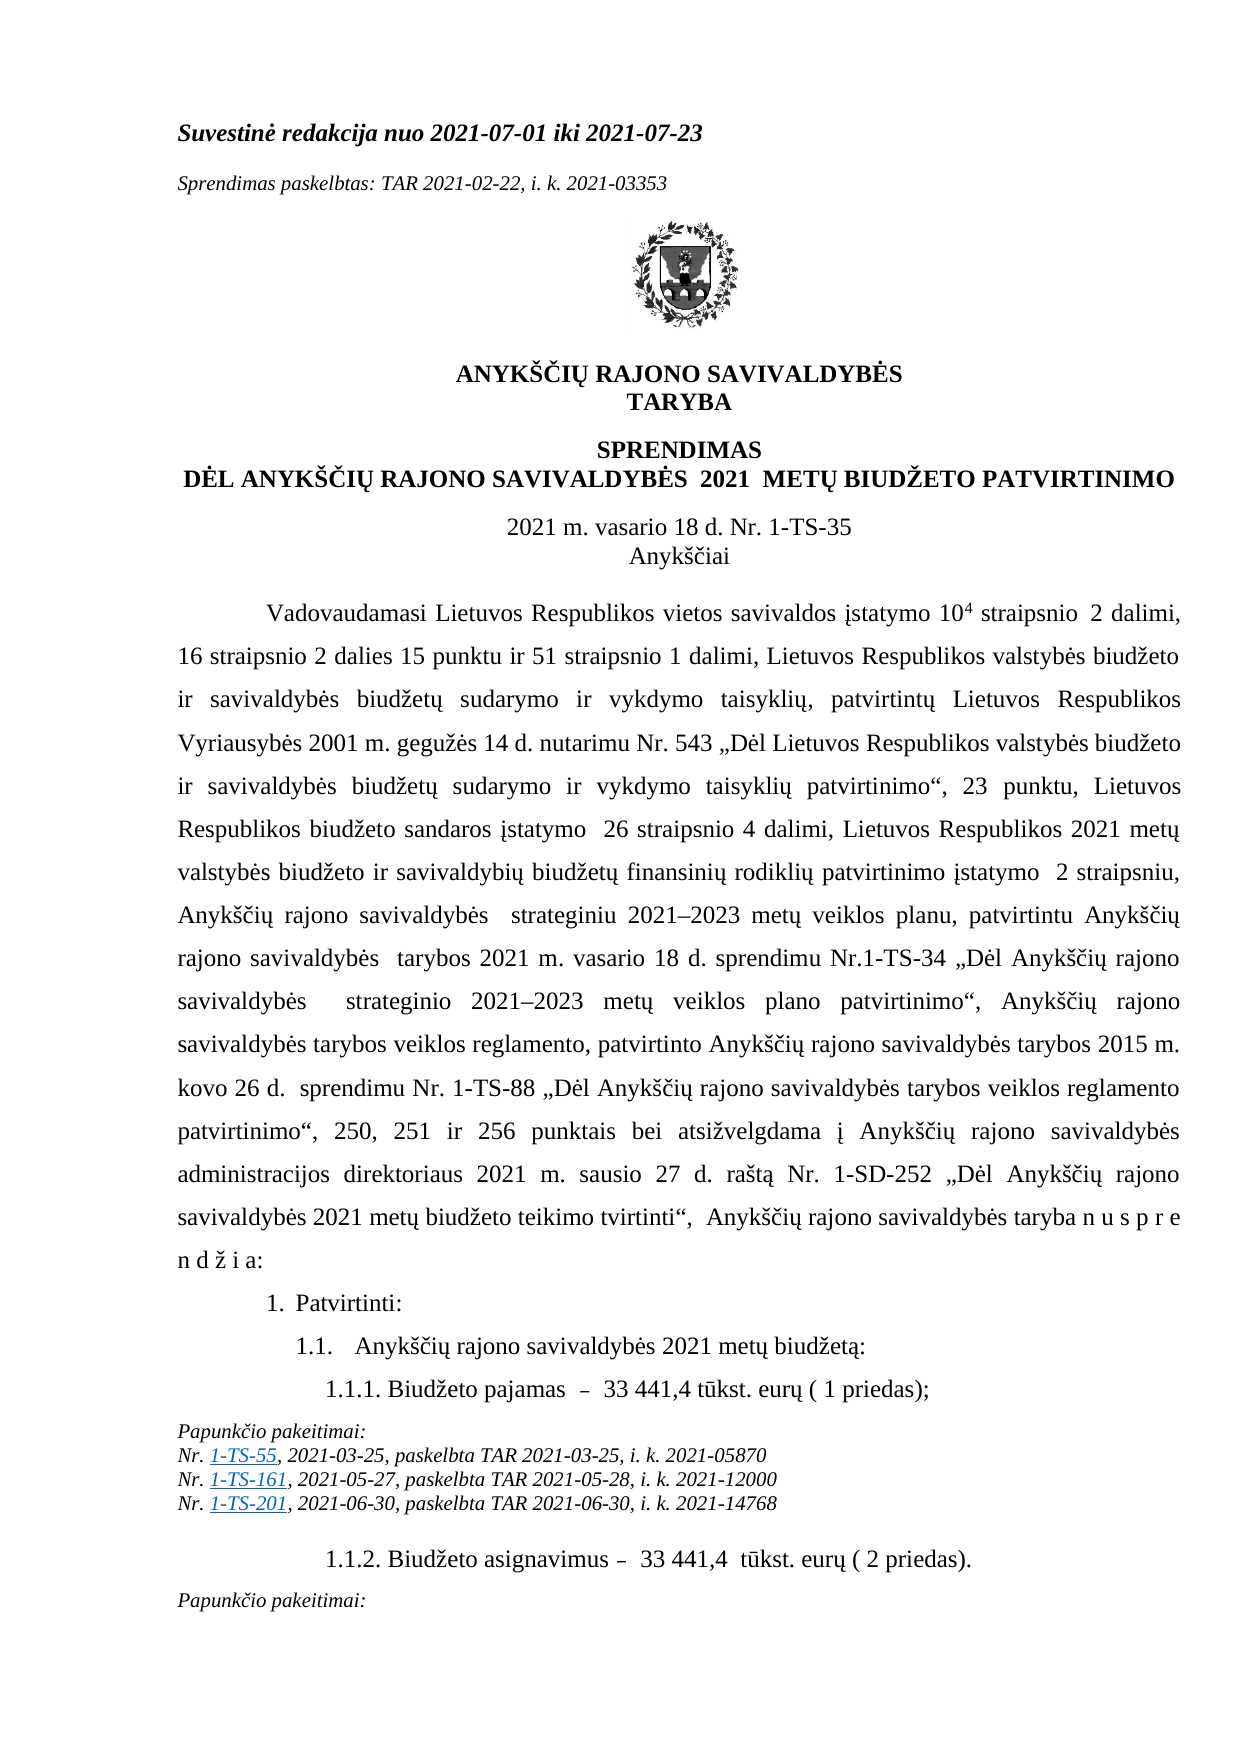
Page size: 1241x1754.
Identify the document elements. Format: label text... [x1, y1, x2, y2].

text 1.1. Anykščių rajono savivaldybės 2021 metų biudžetą: [252, 1331, 1181, 1360]
text Nr. 1-TS-161, 2021-05-27, paskelbta TAR 2021-05-28, i. k. 2021-12000 [177, 1467, 1181, 1491]
text 1.1.1. Biudžeto pajamas – 33 441,4 tūkst. eurų ( 1 priedas); [177, 1374, 1181, 1404]
text TARYBA [177, 387, 1181, 416]
text Nr. 1-TS-55, 2021-03-25, paskelbta TAR 2021-03-25, i. k. 2021-05870 [177, 1443, 1181, 1467]
text DĖl Anykščių rajono savivaldybės 2021 METŲ biudžeto patvirtinimo [177, 464, 1181, 493]
text 2021 m. vasario 18 d. Nr. 1-TS-35 [177, 512, 1181, 541]
text Nr. 1-TS-201, 2021-06-30, paskelbta TAR 2021-06-30, i. k. 2021-14768 [177, 1491, 1181, 1515]
text Sprendimas paskelbtas: TAR 2021-02-22, i. k. 2021-03353 [177, 171, 1181, 195]
text Papunkčio pakeitimai: [177, 1588, 1181, 1612]
text Papunkčio pakeitimai: [177, 1419, 1181, 1443]
text Anykščiai [177, 541, 1181, 569]
text 1.1.2. Biudžeto asignavimus – 33 441,4 tūkst. eurų ( 2 priedas). [177, 1544, 1181, 1573]
text Vadovaudamasi Lietuvos Respublikos vietos savivaldos įstatymo 104 straipsnio 2 dalimi, 16 straipsnio 2 dalies 15 punktu ir 51 straipsnio 1 dalimi, Lietuvos Respublikos valstybės biudžeto ir savivaldybės biudžetų sudarymo ir vykdymo taisyklių, patvirtintų Lietuvos Respublikos Vyriausybės 2001 m. gegužės 14 d. nutarimu Nr. 543 „Dėl Lietuvos Respublikos valstybės biudžeto ir savivaldybės biudžetų sudarymo ir vykdymo taisyklių patvirtinimo“, 23 punktu, Lietuvos Respublikos biudžeto sandaros įstatymo 26 straipsnio 4 dalimi, Lietuvos Respublikos 2021 metų valstybės biudžeto ir savivaldybių biudžetų finansinių rodiklių patvirtinimo įstatymo 2 straipsniu, Anykščių rajono savivaldybės strateginiu 2021–2023 metų veiklos planu, patvirtintu Anykščių rajono savivaldybės tarybos 2021 m. vasario 18 d. sprendimu Nr.1-TS-34 „Dėl Anykščių rajono savivaldybės strateginio 2021–2023 metų veiklos plano patvirtinimo“, Anykščių rajono savivaldybės tarybos veiklos reglamento, patvirtinto Anykščių rajono savivaldybės tarybos 2015 m. kovo 26 d. sprendimu Nr. 1-TS-88 „Dėl Anykščių rajono savivaldybės tarybos veiklos reglamento patvirtinimo“, 250, 251 ir 256 punktais bei atsižvelgdama į Anykščių rajono savivaldybės administracijos direktoriaus 2021 m. sausio 27 d. raštą Nr. 1-SD-252 „Dėl Anykščių rajono savivaldybės 2021 metų biudžeto teikimo tvirtinti“, Anykščių rajono savivaldybės taryba n u s p r e n d ž i a: [177, 598, 1181, 1274]
text Suvestinė redakcija nuo 2021-07-01 iki 2021-07-23 [177, 118, 1181, 147]
text 1. Patvirtinti: [252, 1288, 1181, 1317]
text ANYKŠČIŲ RAJONO SAVIVALDYBĖS [177, 359, 1181, 387]
text SPRENDIMAS [177, 435, 1181, 464]
